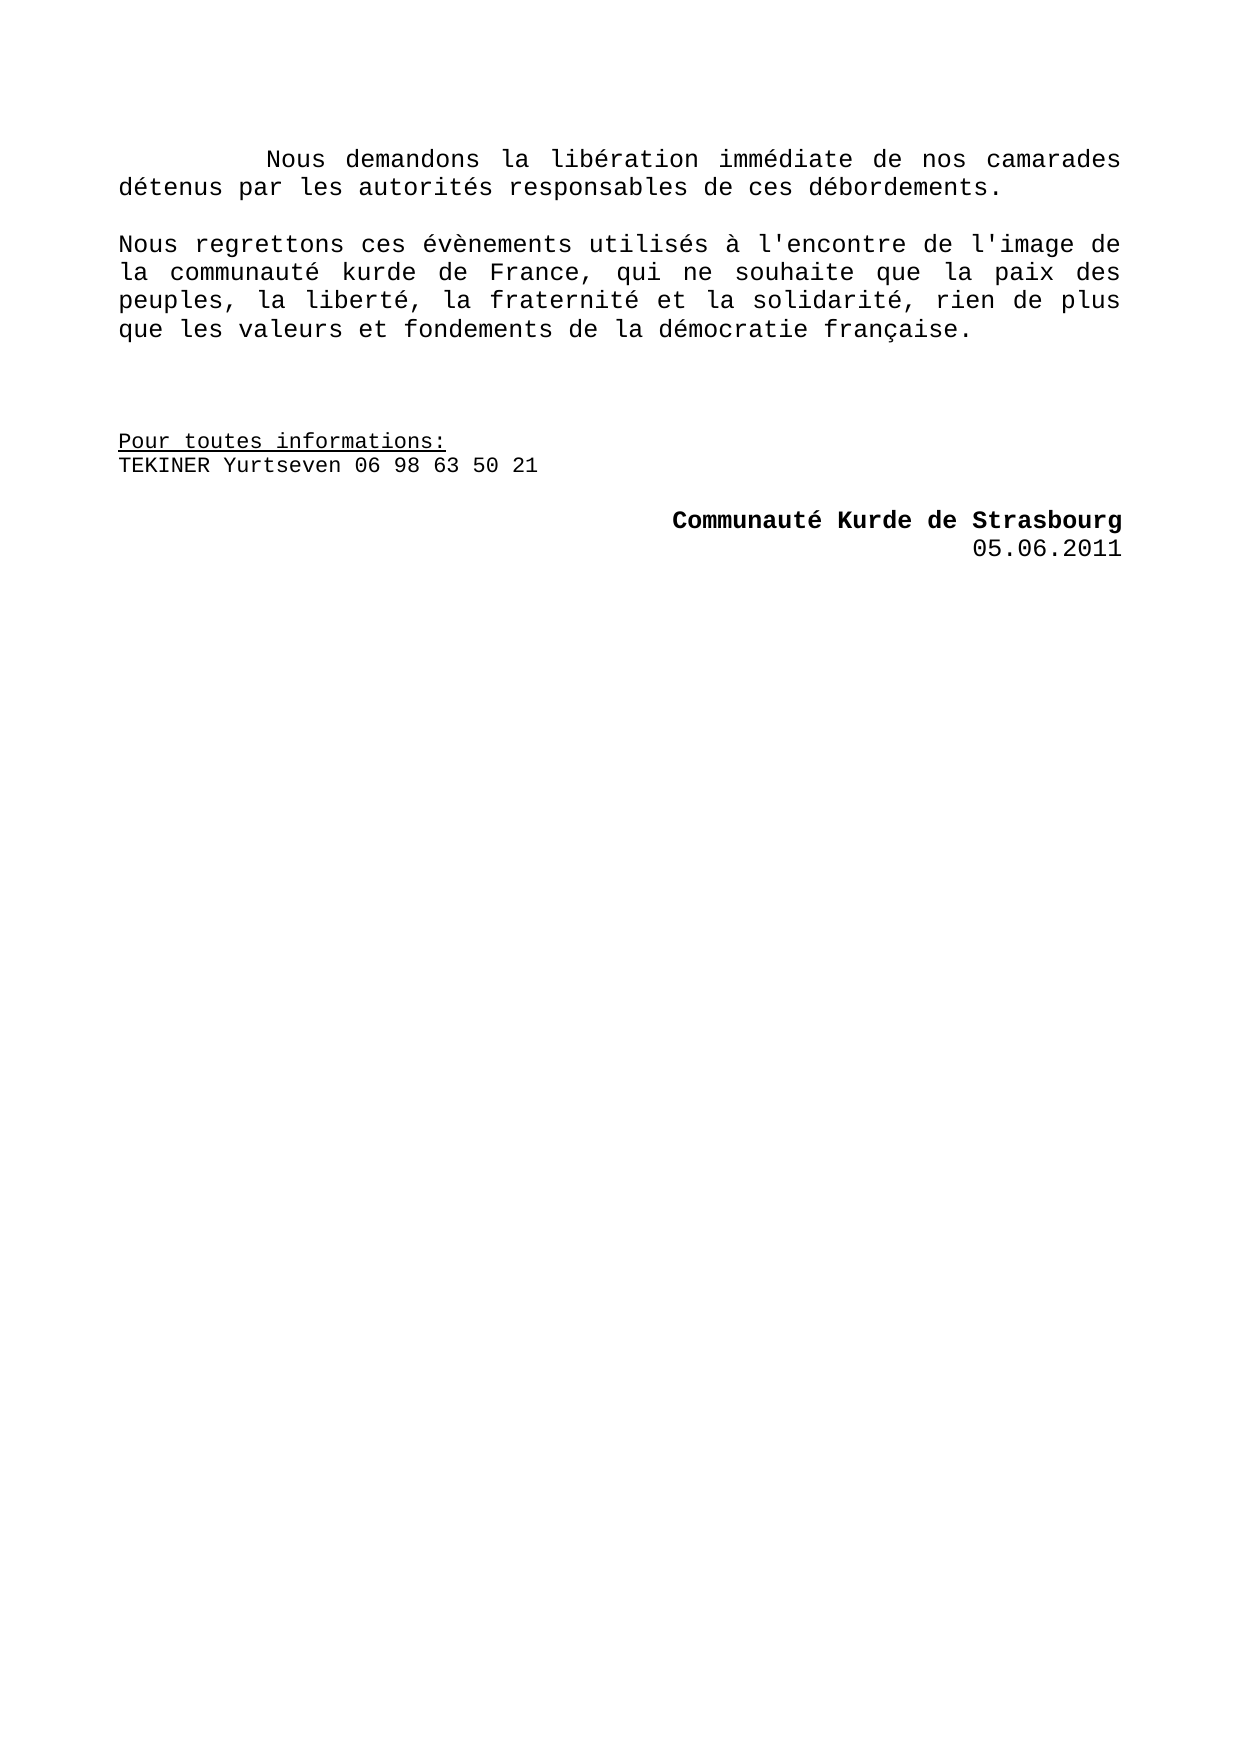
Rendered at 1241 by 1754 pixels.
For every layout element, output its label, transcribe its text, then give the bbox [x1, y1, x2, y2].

text 05.06.2011 [118, 536, 1122, 564]
text Nous regrettons ces évènements utilisés à l'encontre de l'image de la communauté kurde de France, qui ne souhaite que la paix des peuples, la liberté, la fraternité et la solidarité, rien de plus que les valeurs et fondements de la démocratie française. [118, 231, 1122, 345]
text Communauté Kurde de Strasbourg [118, 508, 1122, 536]
text Pour toutes informations: [118, 430, 1122, 454]
text TEKINER Yurtseven 06 98 63 50 21 [118, 454, 1122, 479]
text Nous demandons la libération immédiate de nos camarades détenus par les autorités responsables de ces débordements. [118, 146, 1122, 203]
